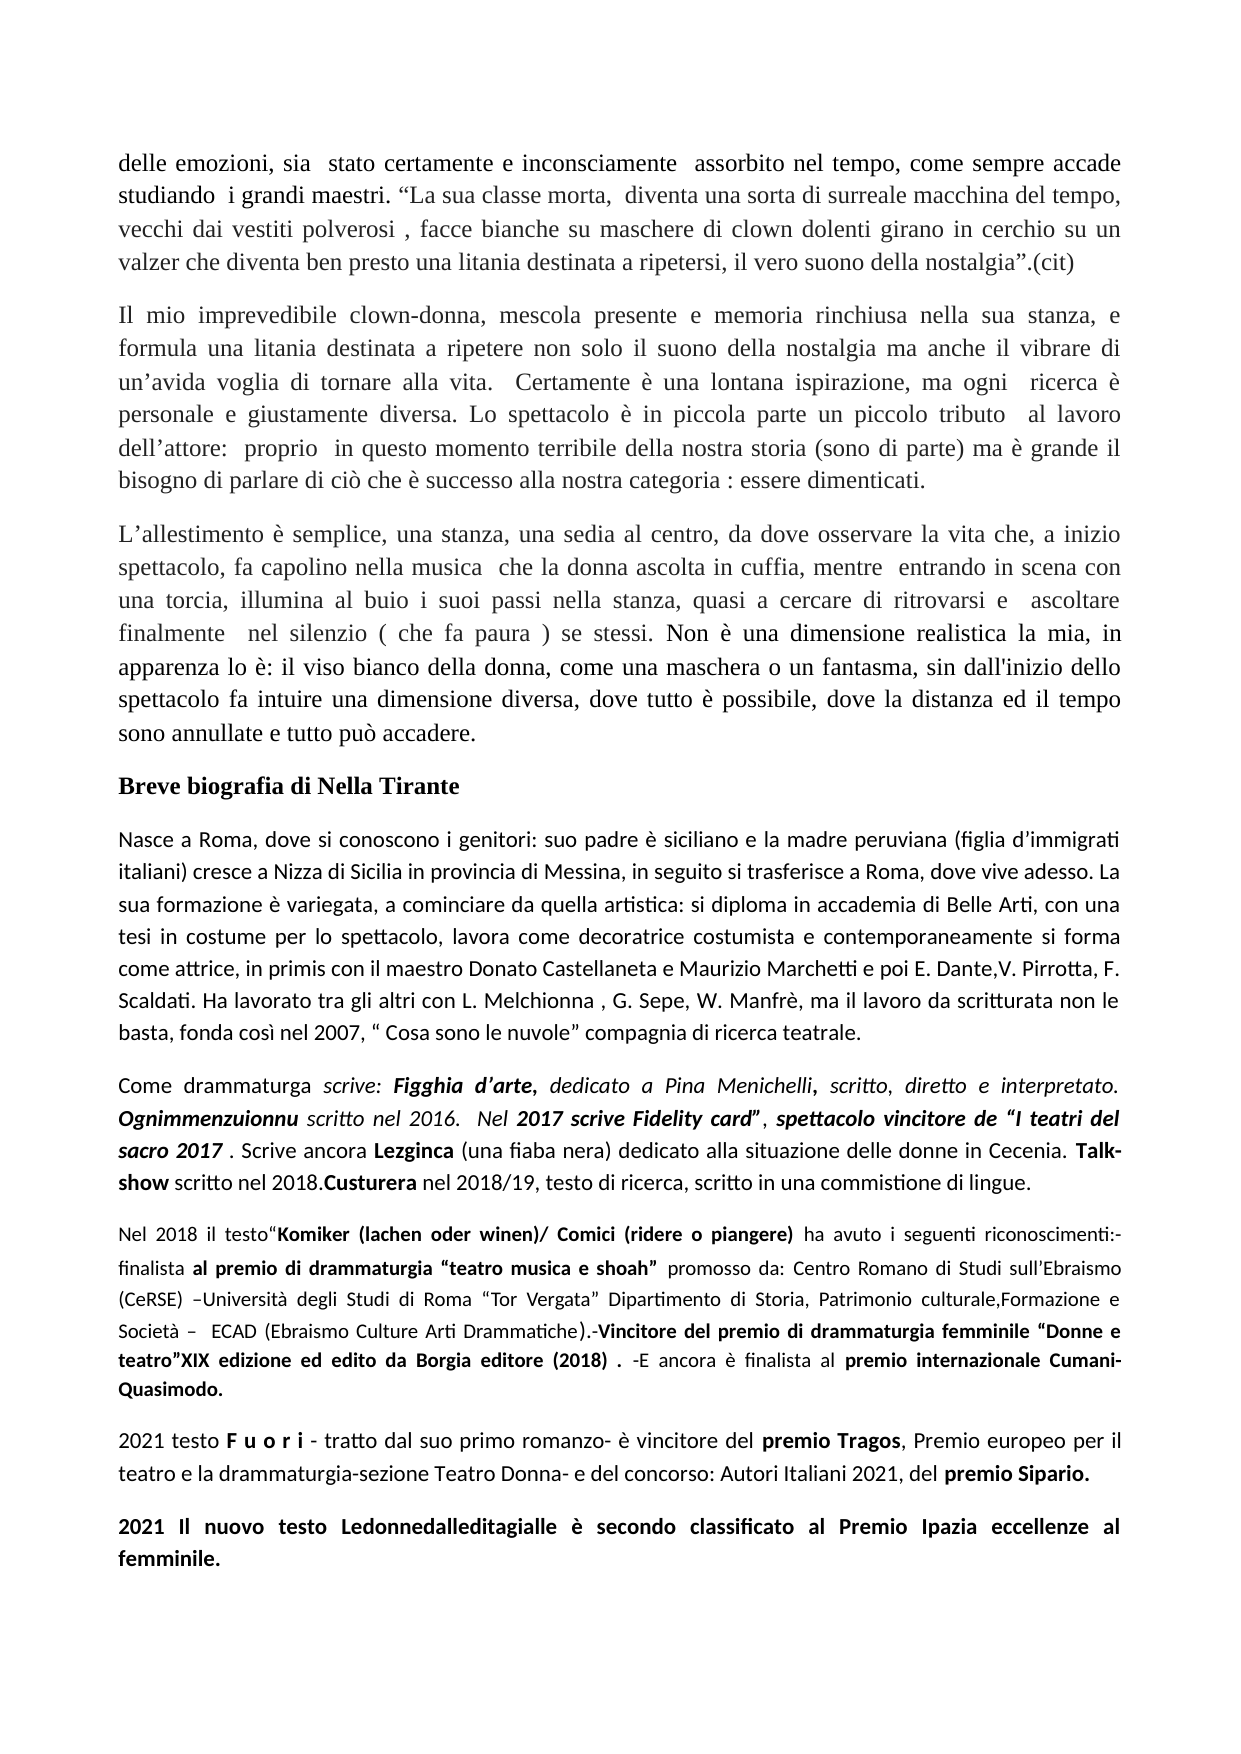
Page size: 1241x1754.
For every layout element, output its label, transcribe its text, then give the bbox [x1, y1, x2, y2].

text Il mio imprevedibile clown-donna, mescola presente e memoria rinchiusa nella sua stanza, e formula una litania destinata a ripetere non solo il suono della nostalgia ma anche il vibrare di un’avida voglia di tornare alla vita. Certamente è una lontana ispirazione, ma ogni ricerca è personale e giustamente diversa. Lo spettacolo è in piccola parte un piccolo tributo al lavoro dell’attore: proprio in questo momento terribile della nostra storia (sono di parte) ma è grande il bisogno di parlare di ciò che è successo alla nostra categoria : essere dimenticati. [118, 301, 1122, 494]
text delle emozioni, sia stato certamente e inconsciamente assorbito nel tempo, come sempre accade studiando i grandi maestri. “La sua classe morta, diventa una sorta di surreale macchina del tempo, vecchi dai vestiti polverosi , facce bianche su maschere di clown dolenti girano in cerchio su un valzer che diventa ben presto una litania destinata a ripetersi, il vero suono della nostalgia”.(cit) [118, 148, 1122, 275]
text Come drammaturga scrive: Figghia d’arte, dedicato a Pina Menichelli, scritto, diretto e interpretato. Ognimmenzuionnu scritto nel 2016. Nel 2017 scrive Fidelity card”, spettacolo vincitore de “I teatri del sacro 2017 . Scrive ancora Lezginca (una fiaba nera) dedicato alla situazione delle donne in Cecenia. Talk-show scritto nel 2018.Custurera nel 2018/19, testo di ricerca, scritto in una commistione di lingue. [118, 1071, 1122, 1196]
text Nasce a Roma, dove si conoscono i genitori: suo padre è siciliano e la madre peruviana (figlia d’immigrati italiani) cresce a Nizza di Sicilia in provincia di Messina, in seguito si trasferisce a Roma, dove vive adesso. La sua formazione è variegata, a cominciare da quella artistica: si diploma in accademia di Belle Arti, con una tesi in costume per lo spettacolo, lavora come decoratrice costumista e contemporaneamente si forma come attrice, in primis con il maestro Donato Castellaneta e Maurizio Marchetti e poi E. Dante,V. Pirrotta, F. Scaldati. Ha lavorato tra gli altri con L. Melchionna , G. Sepe, W. Manfrè, ma il lavoro da scritturata non le basta, fonda così nel 2007, “ Cosa sono le nuvole” compagnia di ricerca teatrale. [118, 825, 1122, 1046]
text 2021 testo F u o r i - tratto dal suo primo romanzo- è vincitore del premio Tragos, Premio europeo per il teatro e la drammaturgia-sezione Teatro Donna- e del concorso: Autori Italiani 2021, del premio Sipario. [118, 1427, 1122, 1487]
text Nel 2018 il testo“Komiker (lachen oder winen)/ Comici (ridere o piangere) ha avuto i seguenti riconoscimenti:- finalista al premio di drammaturgia “teatro musica e shoah” promosso da: Centro Romano di Studi sull’Ebraismo (CeRSE) –Università degli Studi di Roma “Tor Vergata” Dipartimento di Storia, Patrimonio culturale,Formazione e Società – ECAD (Ebraismo Culture Arti Drammatiche).-Vincitore del premio di drammaturgia femminile “Donne e teatro”XIX edizione ed edito da Borgia editore (2018) . -E ancora è finalista al premio internazionale Cumani-Quasimodo. [118, 1221, 1122, 1402]
text Breve biografia di Nella Tirante [118, 771, 1122, 800]
text 2021 Il nuovo testo Ledonnedalleditagialle è secondo classificato al Premio Ipazia eccellenze al femminile. [118, 1512, 1122, 1572]
text L’allestimento è semplice, una stanza, una sedia al centro, da dove osservare la vita che, a inizio spettacolo, fa capolino nella musica che la donna ascolta in cuffia, mentre entrando in scena con una torcia, illumina al buio i suoi passi nella stanza, quasi a cercare di ritrovarsi e ascoltare finalmente nel silenzio ( che fa paura ) se stessi. Non è una dimensione realistica la mia, in apparenza lo è: il viso bianco della donna, come una maschera o un fantasma, sin dall'inizio dello spettacolo fa intuire una dimensione diversa, dove tutto è possibile, dove la distanza ed il tempo sono annullate e tutto può accadere. [118, 519, 1122, 746]
